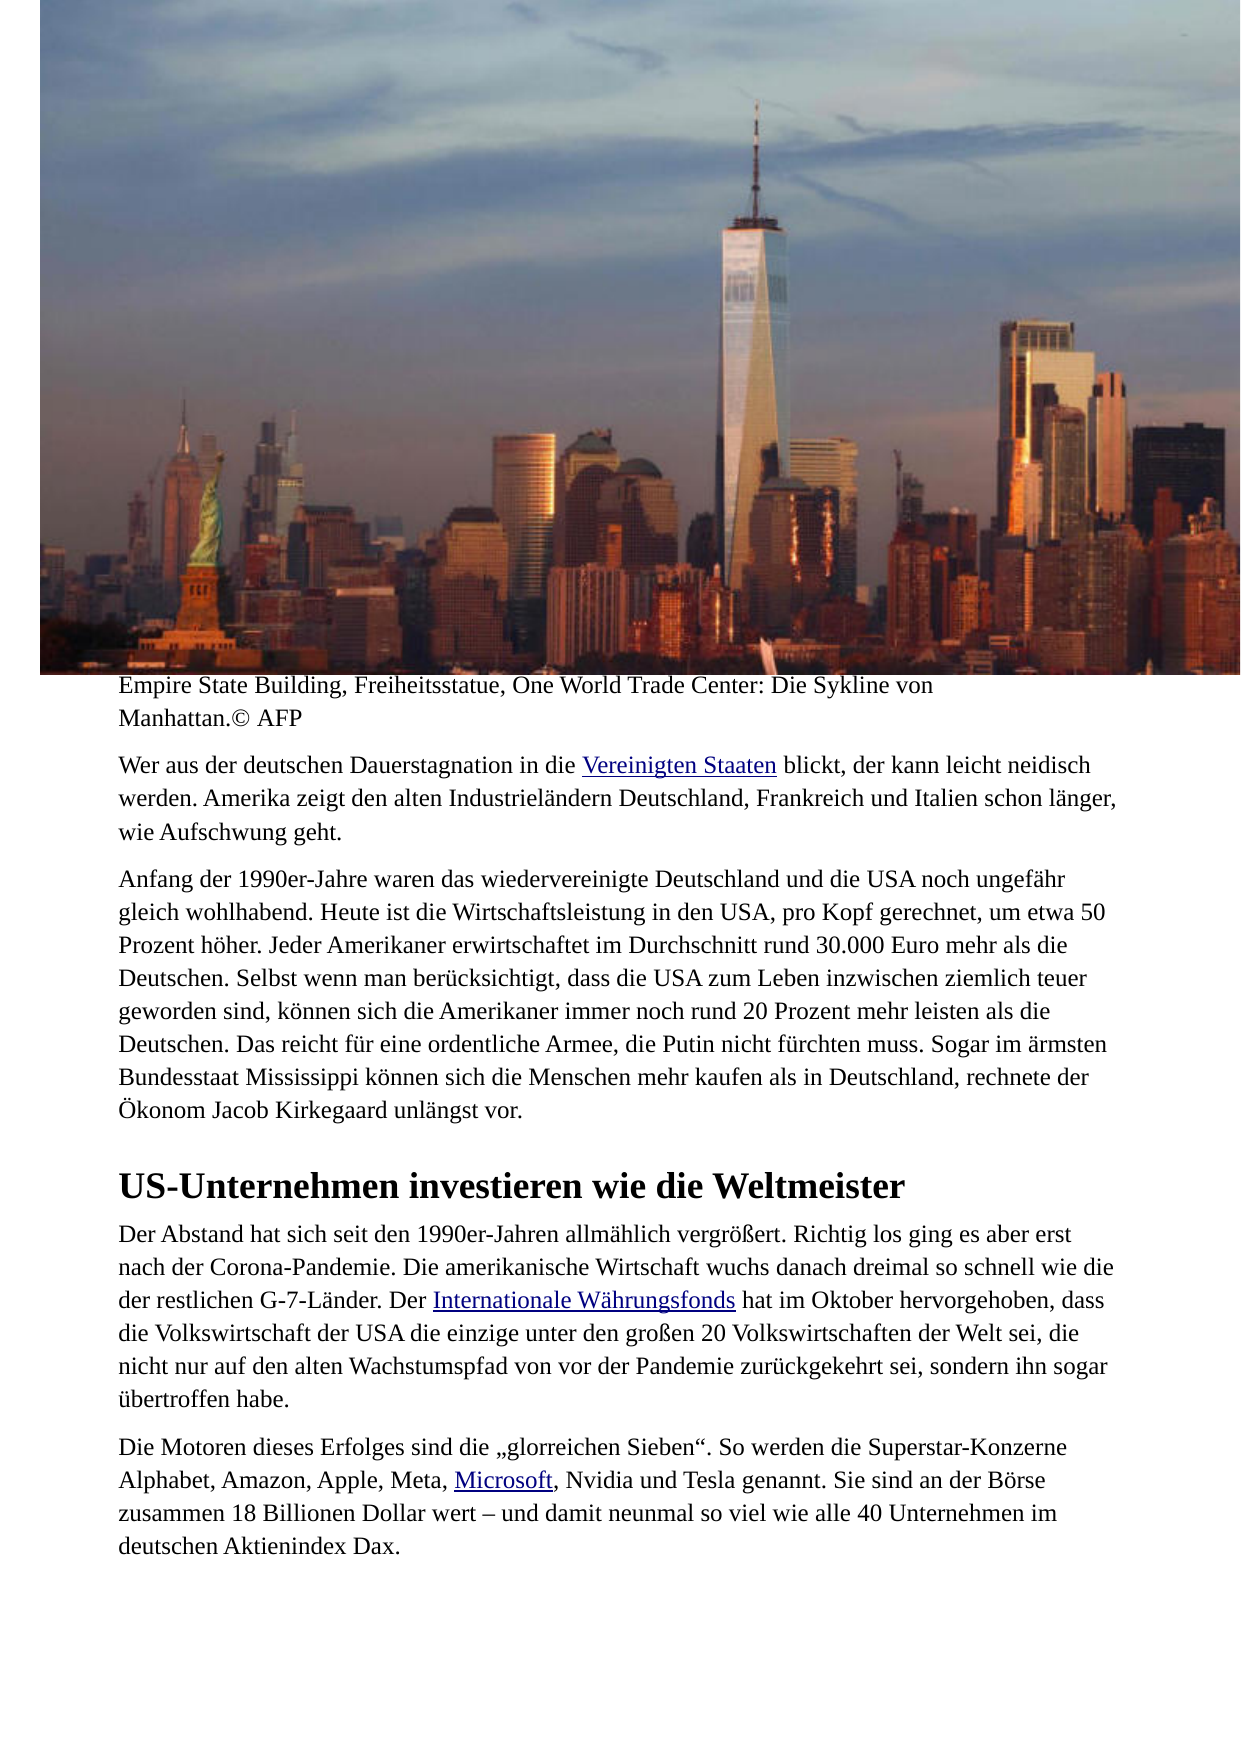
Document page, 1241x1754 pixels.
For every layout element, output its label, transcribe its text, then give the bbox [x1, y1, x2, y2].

text Die Motoren dieses Erfolges sind die „glorreichen Sieben“. So werden die Superstar-Konzerne Alphabet, Amazon, Apple, Meta, Microsoft, Nvidia und Tesla genannt. Sie sind an der Börse zusammen 18 Billionen Dollar wert – und damit neunmal so viel wie alle 40 Unternehmen im deutschen Aktienindex Dax. [118, 1432, 1122, 1560]
subtitle US-Unternehmen investieren wie die Weltmeister [118, 1164, 1122, 1207]
text Der Abstand hat sich seit den 1990er-Jahren allmählich vergrößert. Richtig los ging es aber erst nach der Corona-Pandemie. Die amerikanische Wirtschaft wuchs danach dreimal so schnell wie die der restlichen G-7-Länder. Der Internationale Währungsfonds hat im Oktober hervorgehoben, dass die Volkswirtschaft der USA die einzige unter den großen 20 Volkswirtschaften der Welt sei, die nicht nur auf den alten Wachstumspfad von vor der Pandemie zurückgekehrt sei, sondern ihn sogar übertroffen habe. [118, 1219, 1122, 1413]
text Wer aus der deutschen Dauerstagnation in die Vereinigten Staaten blickt, der kann leicht neidisch werden. Amerika zeigt den alten Industrieländern Deutschland, Frankreich und Italien schon länger, wie Aufschwung geht. [118, 751, 1122, 845]
picture [40, 0, 1241, 675]
text Anfang der 1990er-Jahre waren das wiedervereinigte Deutschland und die USA noch ungefähr gleich wohlhabend. Heute ist die Wirtschaftsleistung in den USA, pro Kopf gerechnet, um etwa 50 Prozent höher. Jeder Amerikaner erwirtschaftet im Durchschnitt rund 30.000 Euro mehr als die Deutschen. Selbst wenn man berücksichtigt, dass die USA zum Leben inzwischen ziemlich teuer geworden sind, können sich die Amerikaner immer noch rund 20 Prozent mehr leisten als die Deutschen. Das reicht für eine ordentliche Armee, die Putin nicht fürchten muss. Sogar im ärmsten Bundesstaat Mississippi können sich die Menschen mehr kaufen als in Deutschland, rechnete der Ökonom Jacob Kirkegaard unlängst vor. [118, 864, 1122, 1124]
text Empire State Building, Freiheitsstatue, One World Trade Center: Die Sykline von Manhattan.© AFP [118, 675, 1122, 732]
